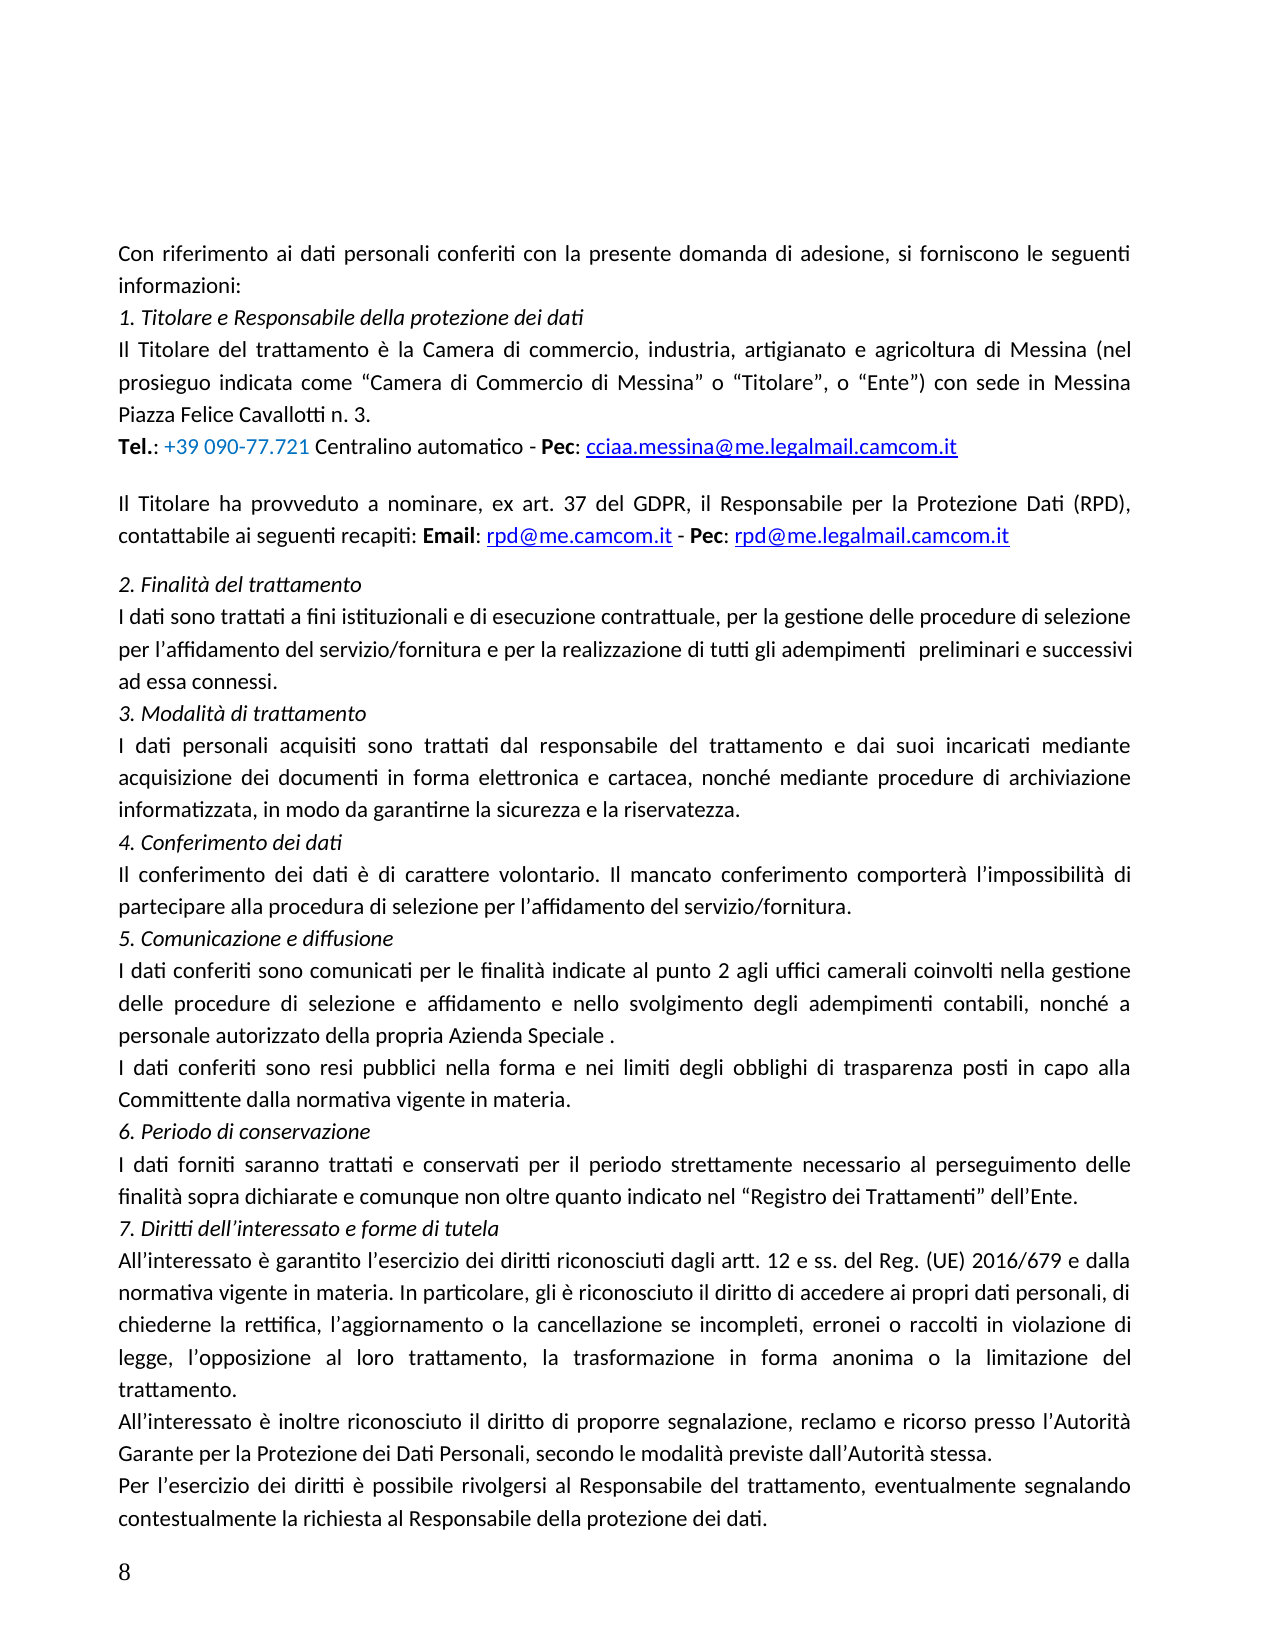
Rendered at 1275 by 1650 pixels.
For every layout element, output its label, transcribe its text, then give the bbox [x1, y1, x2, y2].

text Il Titolare del trattamento è la Camera di commercio, industria, artigianato e agricoltura di Messina (nel prosieguo indicata come “Camera di Commercio di Messina” o “Titolare”, o “Ente”) con sede in Messina Piazza Felice Cavallotti n. 3. [118, 336, 1133, 428]
text 6. Periodo di conservazione [118, 1117, 1133, 1146]
text I dati forniti saranno trattati e conservati per il periodo strettamente necessario al perseguimento delle finalità sopra dichiarate e comunque non oltre quanto indicato nel “Registro dei Trattamenti” dell’Ente. [118, 1150, 1133, 1210]
text Il Titolare ha provveduto a nominare, ex art. 37 del GDPR, il Responsabile per la Protezione Dati (RPD), contattabile ai seguenti recapiti: Email: rpd@me.camcom.it - Pec: rpd@me.legalmail.camcom.it [118, 489, 1134, 549]
text 4. Conferimento dei dati [118, 828, 1133, 856]
text I dati conferiti sono comunicati per le finalità indicate al punto 2 agli uffici camerali coinvolti nella gestione delle procedure di selezione e affidamento e nello svolgimento degli adempimenti contabili, nonché a personale autorizzato della propria Azienda Speciale . [118, 957, 1133, 1049]
text I dati personali acquisiti sono trattati dal responsabile del trattamento e dai suoi incaricati mediante acquisizione dei documenti in forma elettronica e cartacea, nonché mediante procedure di archiviazione informatizzata, in modo da garantirne la sicurezza e la riservatezza. [118, 731, 1133, 824]
text All’interessato è garantito l’esercizio dei diritti riconosciuti dagli artt. 12 e ss. del Reg. (UE) 2016/679 e dalla normativa vigente in materia. In particolare, gli è riconosciuto il diritto di accedere ai propri dati personali, di chiederne la rettifica, l’aggiornamento o la cancellazione se incompleti, erronei o raccolti in violazione di legge, l’opposizione al loro trattamento, la trasformazione in forma anonima o la limitazione del trattamento. [118, 1246, 1133, 1403]
text I dati sono trattati a fini istituzionali e di esecuzione contrattuale, per la gestione delle procedure di selezione per l’affidamento del servizio/fornitura e per la realizzazione di tutti gli adempimenti preliminari e successivi ad essa connessi. [118, 602, 1133, 695]
text 3. Modalità di trattamento [118, 699, 1133, 727]
text Tel.: +39 090-77.721 Centralino automatico - Pec: cciaa.messina@me.legalmail.camcom.it [118, 432, 1133, 460]
text 7. Diritti dell’interessato e forme di tutela [118, 1214, 1133, 1242]
text I dati conferiti sono resi pubblici nella forma e nei limiti degli obblighi di trasparenza posti in capo alla Committente dalla normativa vigente in materia. [118, 1053, 1133, 1113]
text 5. Comunicazione e diffusione [118, 924, 1133, 952]
text Il conferimento dei dati è di carattere volontario. Il mancato conferimento comporterà l’impossibilità di partecipare alla procedura di selezione per l’affidamento del servizio/fornitura. [118, 860, 1133, 920]
text Con riferimento ai dati personali conferiti con la presente domanda di adesione, si forniscono le seguenti informazioni: [118, 239, 1133, 299]
text 1. Titolare e Responsabile della protezione dei dati [118, 303, 1133, 331]
text All’interessato è inoltre riconosciuto il diritto di proporre segnalazione, reclamo e ricorso presso l’Autorità Garante per la Protezione dei Dati Personali, secondo le modalità previste dall’Autorità stessa. [118, 1407, 1133, 1467]
text 2. Finalità del trattamento [118, 570, 1133, 598]
text Per l’esercizio dei diritti è possibile rivolgersi al Responsabile del trattamento, eventualmente segnalando contestualmente la richiesta al Responsabile della protezione dei dati. [118, 1472, 1133, 1532]
